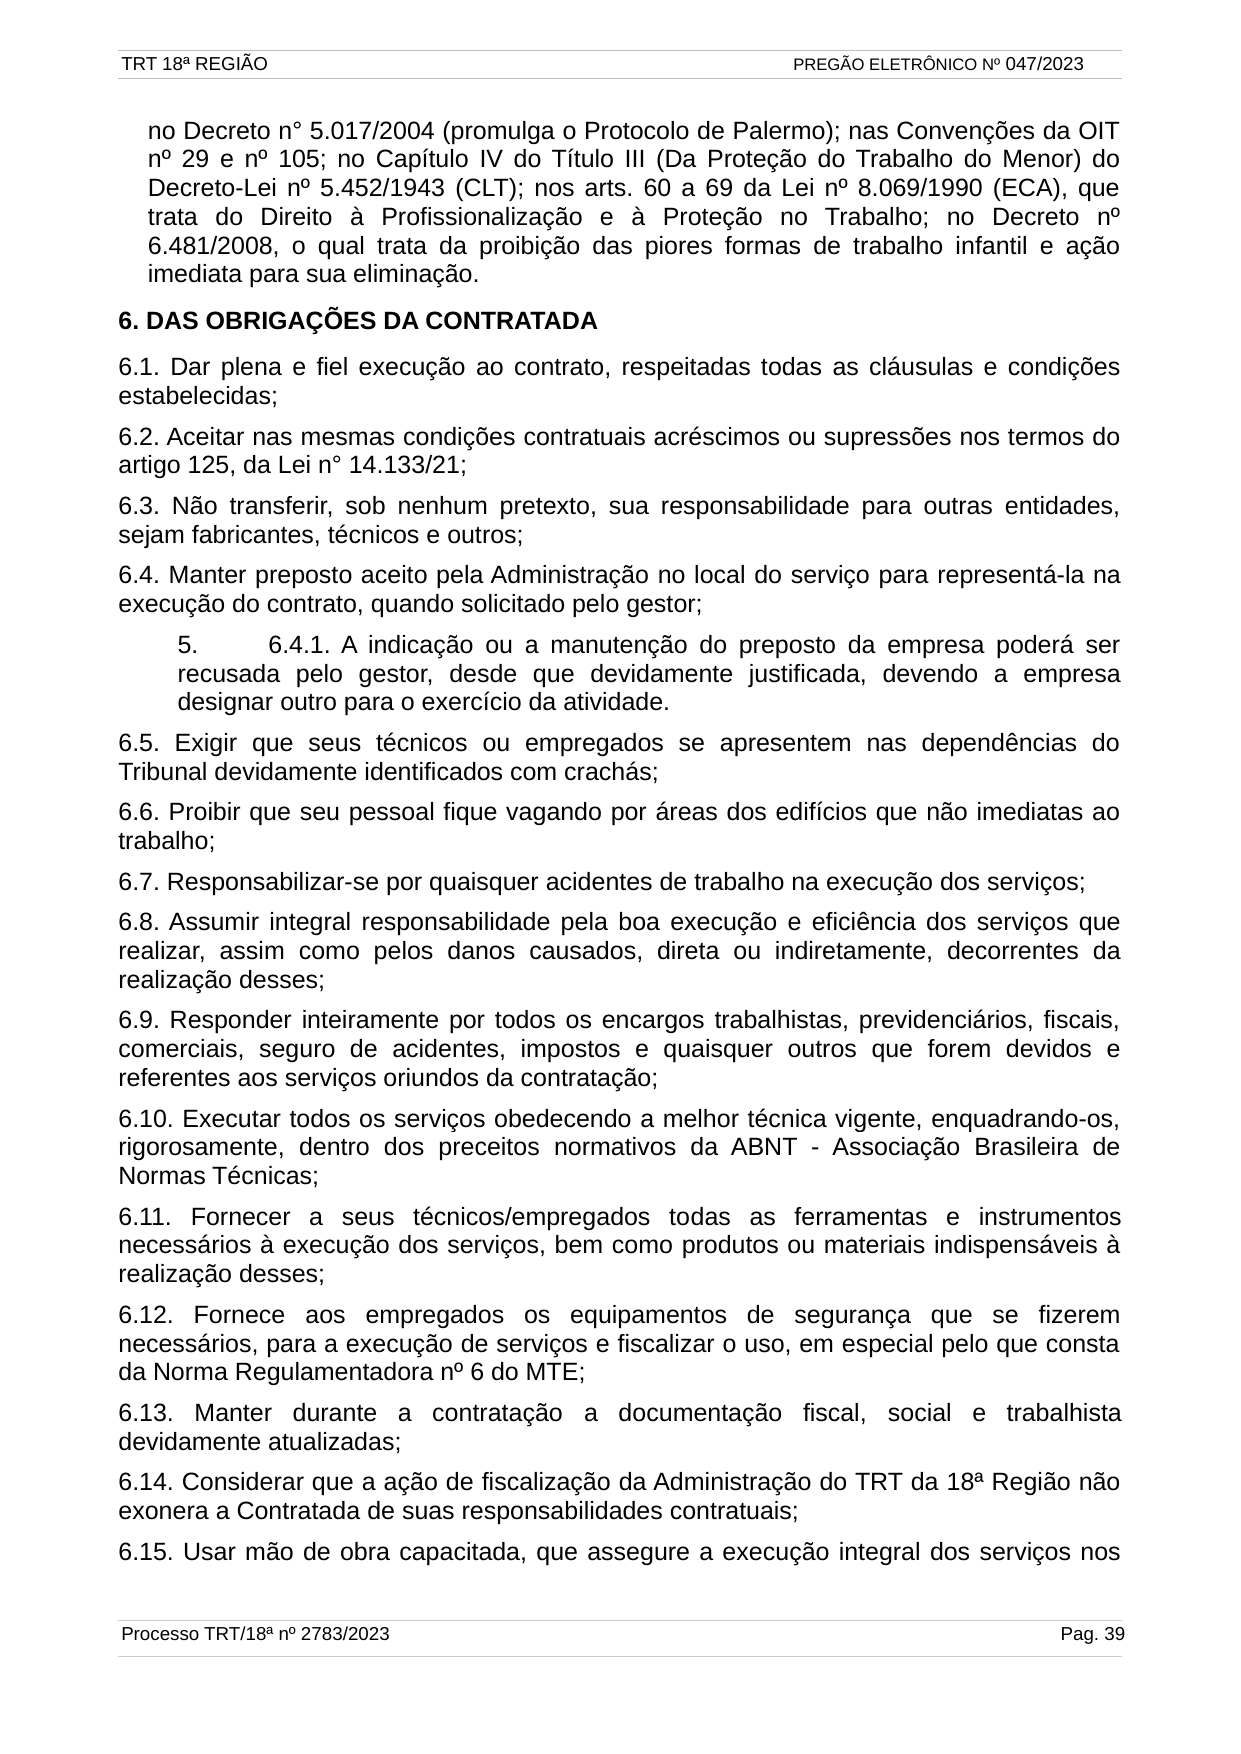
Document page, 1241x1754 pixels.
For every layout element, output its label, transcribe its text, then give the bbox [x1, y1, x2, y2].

text 6.2. Aceitar nas mesmas condições contratuais acréscimos ou supressões nos termos do artigo 125, da Lei n° 14.133/21; [118, 422, 1122, 479]
text 6.15. Usar mão de obra capacitada, que assegure a execução integral dos serviços nos [118, 1537, 1122, 1565]
text 6.11. Fornecer a seus técnicos/empregados todas as ferramentas e instrumentos necessários à execução dos serviços, bem como produtos ou materiais indispensáveis à realização desses; [118, 1202, 1122, 1288]
text 6.8. Assumir integral responsabilidade pela boa execução e eficiência dos serviços que realizar, assim como pelos danos causados, direta ou indiretamente, decorrentes da realização desses; [118, 907, 1122, 993]
text 6.9. Responder inteiramente por todos os encargos trabalhistas, previdenciários, fiscais, comerciais, seguro de acidentes, impostos e quaisquer outros que forem devidos e referentes aos serviços oriundos da contratação; [118, 1005, 1122, 1092]
list 6.4.1. A indicação ou a manutenção do preposto da empresa poderá ser recusada pelo gestor, desde que devidamente justificada, devendo a empresa designar outro para o exercício da atividade. [177, 630, 1122, 716]
text 6. DAS OBRIGAÇÕES DA CONTRATADA [118, 306, 1122, 334]
text 6.10. Executar todos os serviços obedecendo a melhor técnica vigente, enquadrando-os, rigorosamente, dentro dos preceitos normativos da ABNT - Associação Brasileira de Normas Técnicas; [118, 1103, 1122, 1190]
text 6.4. Manter preposto aceito pela Administração no local do serviço para representá-la na execução do contrato, quando solicitado pelo gestor; [118, 560, 1122, 618]
text 6.6. Proibir que seu pessoal fique vagando por áreas dos edifícios que não imediatas ao trabalho; [118, 797, 1122, 855]
text 6.1. Dar plena e fiel execução ao contrato, respeitadas todas as cláusulas e condições estabelecidas; [118, 352, 1122, 410]
text no Decreto n° 5.017/2004 (promulga o Protocolo de Palermo); nas Convenções da OIT nº 29 e nº 105; no Capítulo IV do Título III (Da Proteção do Trabalho do Menor) do Decreto-Lei nº 5.452/1943 (CLT); nos arts. 60 a 69 da Lei nº 8.069/1990 (ECA), que trata do Direito à Profissionalização e à Proteção no Trabalho; no Decreto nº 6.481/2008, o qual trata da proibição das piores formas de trabalho infantil e ação imediata para sua eliminação. [148, 116, 1122, 288]
text 6.5. Exigir que seus técnicos ou empregados se apresentem nas dependências do Tribunal devidamente identificados com crachás; [118, 728, 1122, 785]
text 6.14. Considerar que a ação de fiscalização da Administração do TRT da 18ª Região não exonera a Contratada de suas responsabilidades contratuais; [118, 1467, 1122, 1525]
text 6.3. Não transferir, sob nenhum pretexto, sua responsabilidade para outras entidades, sejam fabricantes, técnicos e outros; [118, 491, 1122, 548]
text 6.12. Fornece aos empregados os equipamentos de segurança que se fizerem necessários, para a execução de serviços e fiscalizar o uso, em especial pelo que consta da Norma Regulamentadora nº 6 do MTE; [118, 1300, 1122, 1386]
text 6.13. Manter durante a contratação a documentação fiscal, social e trabalhista devidamente atualizadas; [118, 1398, 1122, 1455]
text 6.7. Responsabilizar-se por quaisquer acidentes de trabalho na execução dos serviços; [118, 867, 1122, 895]
